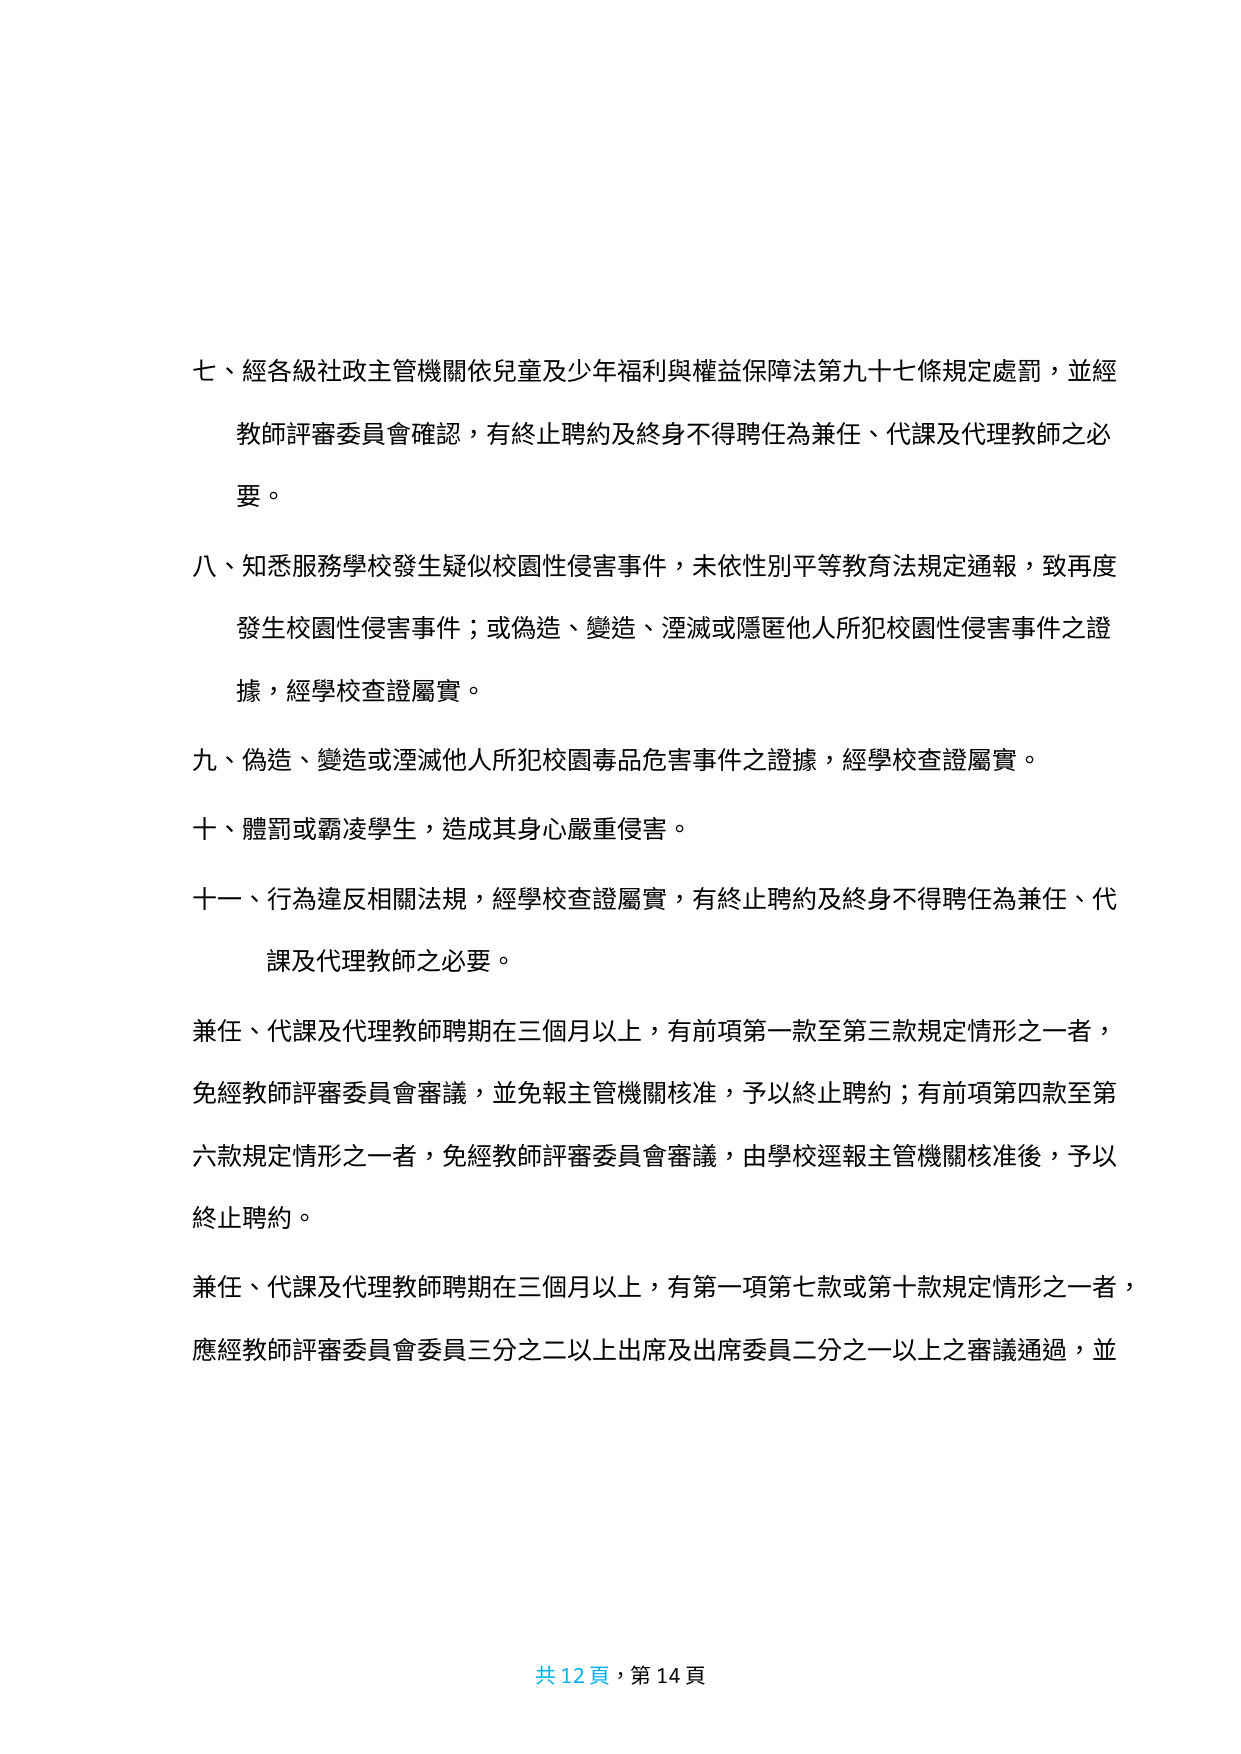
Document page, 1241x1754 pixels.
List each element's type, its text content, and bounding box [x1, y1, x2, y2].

text 八、知悉服務學校發生疑似校園性侵害事件，未依性別平等教育法規定通報，致再度發生校園性侵害事件；或偽造、變造、湮滅或隱匿他人所犯校園性侵害事件之證據，經學校查證屬實。 [192, 522, 1122, 710]
text 九、偽造、變造或湮滅他人所犯校園毒品危害事件之證據，經學校查證屬實。 [192, 717, 1122, 779]
text 兼任、代課及代理教師聘期在三個月以上，有第一項第七款或第十款規定情形之一者，應經教師評審委員會委員三分之二以上出席及出席委員二分之一以上之審議通過，並報主管機關核准後，予以終止聘約；有第一項第八款、第九款或第十一款規定情形之一者，應經教師評審委員會委員三分之二以上出席及出席委員三分之二以上之審議通過，並報主管機關核准後，予以終止聘約。 [192, 1244, 1122, 1369]
text 十一、行為違反相關法規，經學校查證屬實，有終止聘約及終身不得聘任為兼任、代課及代理教師之必要。 [192, 856, 1122, 981]
text 兼任、代課及代理教師聘期在三個月以上，有前項第一款至第三款規定情形之一者，免經教師評審委員會審議，並免報主管機關核准，予以終止聘約；有前項第四款至第六款規定情形之一者，免經教師評審委員會審議，由學校逕報主管機關核准後，予以終止聘約。 [192, 987, 1122, 1237]
text 七、經各級社政主管機關依兒童及少年福利與權益保障法第九十七條規定處罰，並經教師評審委員會確認，有終止聘約及終身不得聘任為兼任、代課及代理教師之必要。 [192, 328, 1122, 516]
text 十、體罰或霸凌學生，造成其身心嚴重侵害。 [192, 786, 1122, 849]
